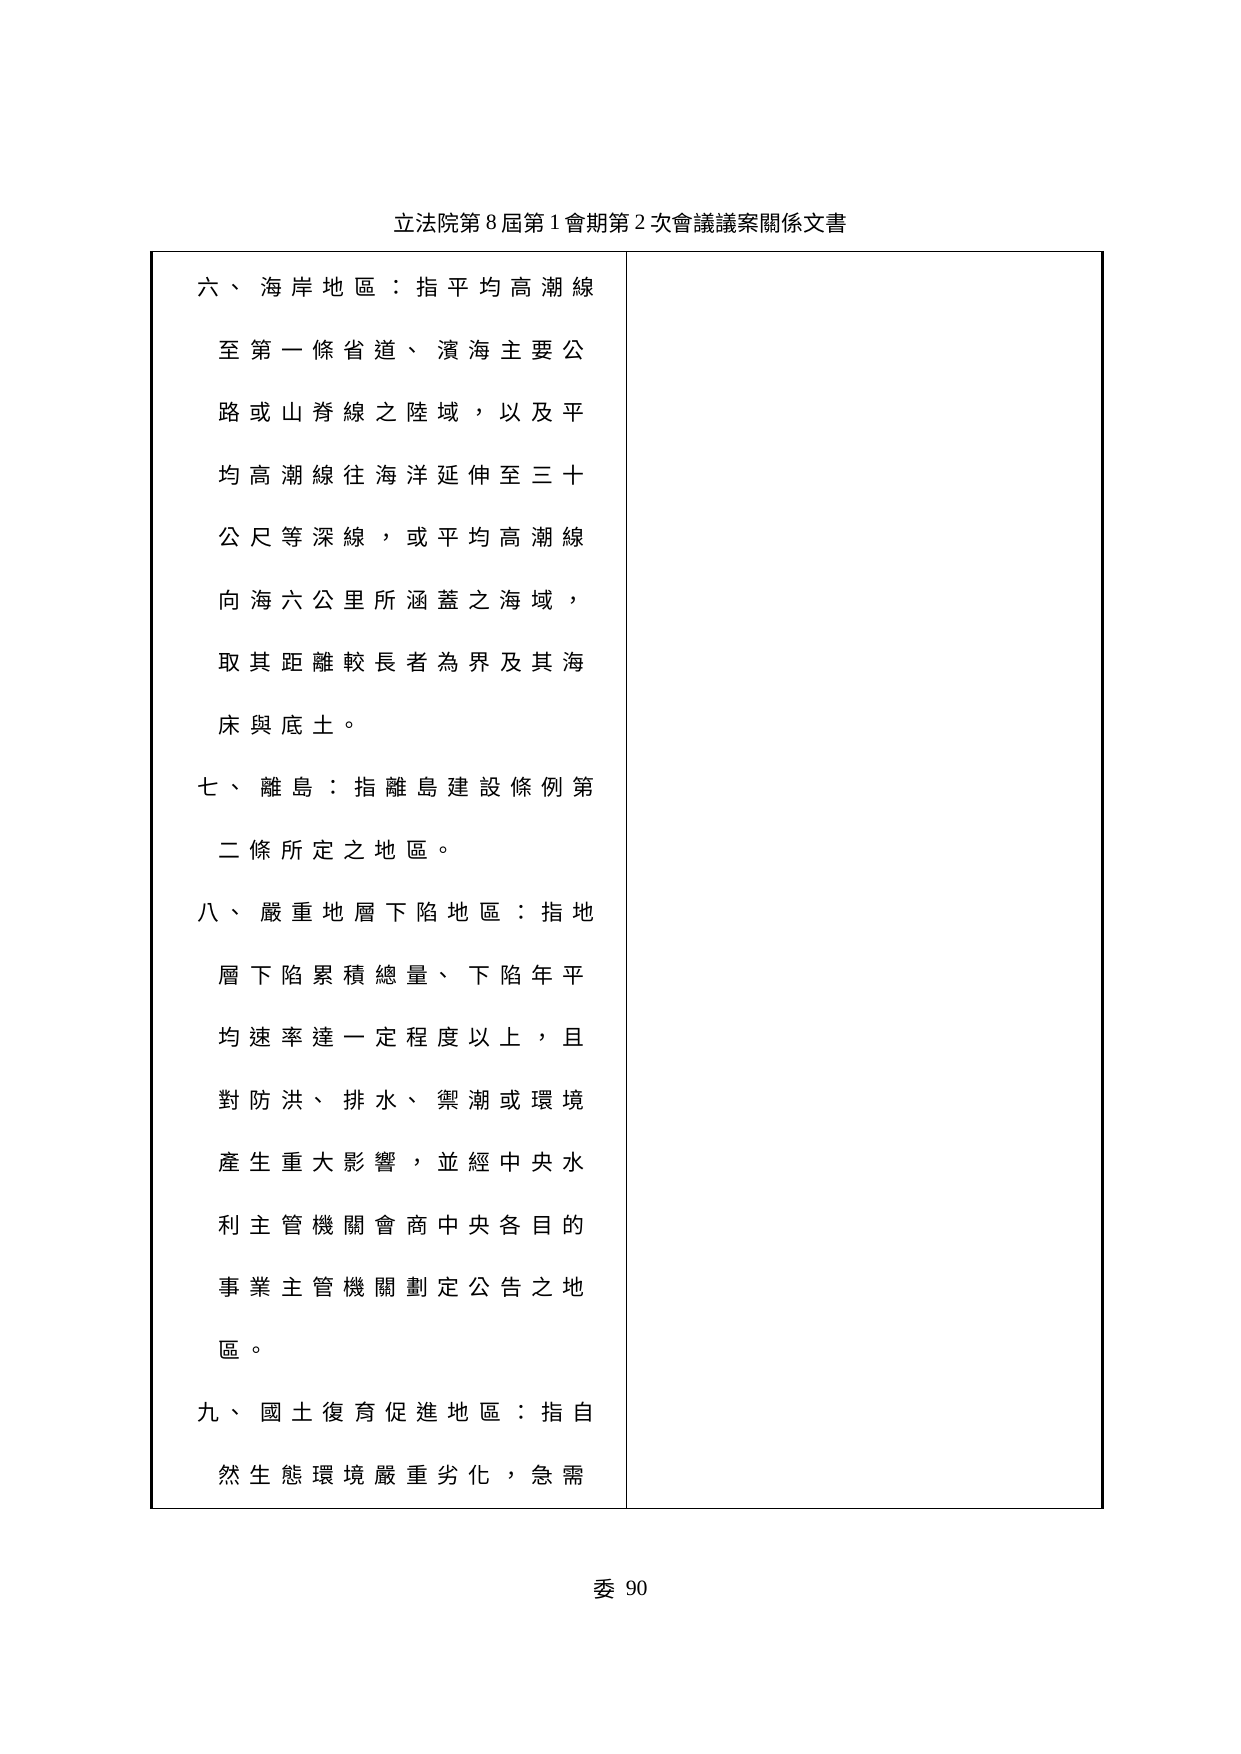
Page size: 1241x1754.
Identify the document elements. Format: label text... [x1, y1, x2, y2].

table_cell [627, 252, 1101, 1508]
table_cell 六、海岸地區：指平均高潮線至第一條省道、濱海主要公路或山脊線之陸域，以及平均高潮線往海洋延伸至三十公尺等深線，或平均高潮線向海六公里所涵蓋之海域，取其距離較長者為界及其海床與底土。 七、離島：指離島建設條例第二條所定之地區。 八、嚴重地層下陷地區：指地層下陷累積總量、下陷年平均速率達一定程度以上，且對防洪、排水、禦潮或環境產生重大影響，並經中央水利主管機關會商中央各目的事業主管機關劃定公告之地區。 九、國土復育促進地區：指自然生態環境嚴重劣化，急需 [153, 252, 626, 1508]
